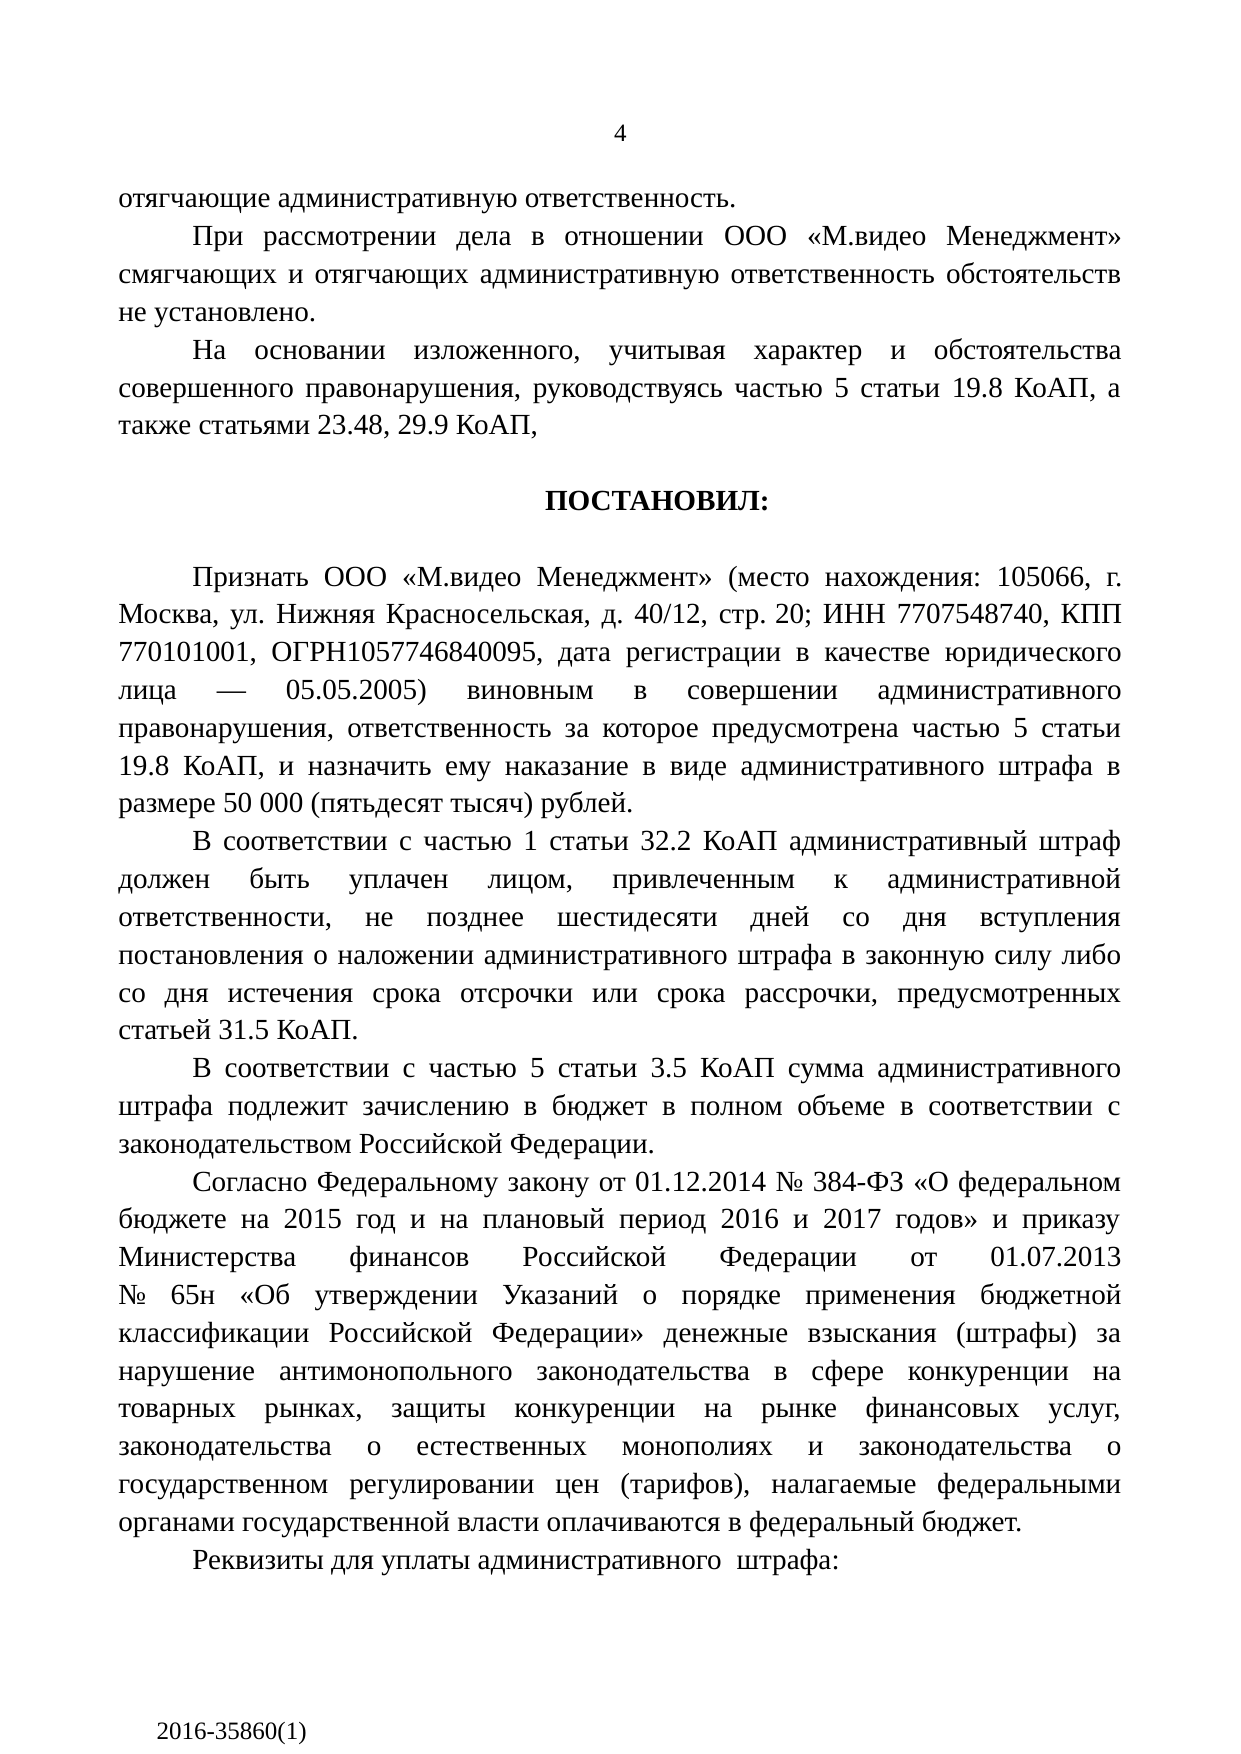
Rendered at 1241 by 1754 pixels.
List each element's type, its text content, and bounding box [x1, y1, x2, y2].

text Реквизиты для уплаты административного штрафа: [118, 1538, 1122, 1575]
text отягчающие административную ответственность. [118, 176, 1122, 214]
text В соответствии с частью 5 статьи 3.5 КоАП сумма административного штрафа подлежит зачислению в бюджет в полном объеме в соответствии с законодательством Российской Федерации. [118, 1046, 1122, 1159]
text При рассмотрении дела в отношении ООО «М.видео Менеджмент» смягчающих и отягчающих административную ответственность обстоятельств не установлено. [118, 214, 1122, 328]
text Признать ООО «М.видео Менеджмент» (место нахождения: 105066, г. Москва, ул. Нижняя Красносельская, д. 40/12, стр. 20; ИНН 7707548740, КПП 770101001, ОГРН1057746840095, дата регистрации в качестве юридического лица — 05.05.2005) виновным в совершении административного правонарушения, ответственность за которое предусмотрена частью 5 статьи 19.8 КоАП, и назначить ему наказание в виде административного штрафа в размере 50 000 (пятьдесят тысяч) рублей. [118, 554, 1122, 819]
text ПОСТАНОВИЛ: [118, 479, 1122, 517]
text Согласно Федеральному закону от 01.12.2014 № 384-ФЗ «О федеральном бюджете на 2015 год и на плановый период 2016 и 2017 годов» и приказу Министерства финансов Российской Федерации от 01.07.2013 № 65н «Об утверждении Указаний о порядке применения бюджетной классификации Российской Федерации» денежные взыскания (штрафы) за нарушение антимонопольного законодательства в сфере конкуренции на товарных рынках, защиты конкуренции на рынке финансовых услуг, законодательства о естественных монополиях и законодательства о государственном регулировании цен (тарифов), налагаемые федеральными органами государственной власти оплачиваются в федеральный бюджет. [118, 1159, 1122, 1538]
text В соответствии с частью 1 статьи 32.2 КоАП административный штраф должен быть уплачен лицом, привлеченным к административной ответственности, не позднее шестидесяти дней со дня вступления постановления о наложении административного штрафа в законную силу либо со дня истечения срока отсрочки или срока рассрочки, предусмотренных статьей 31.5 КоАП. [118, 819, 1122, 1046]
text На основании изложенного, учитывая характер и обстоятельства совершенного правонарушения, руководствуясь частью 5 статьи 19.8 КоАП, а также статьями 23.48, 29.9 КоАП, [118, 328, 1122, 441]
